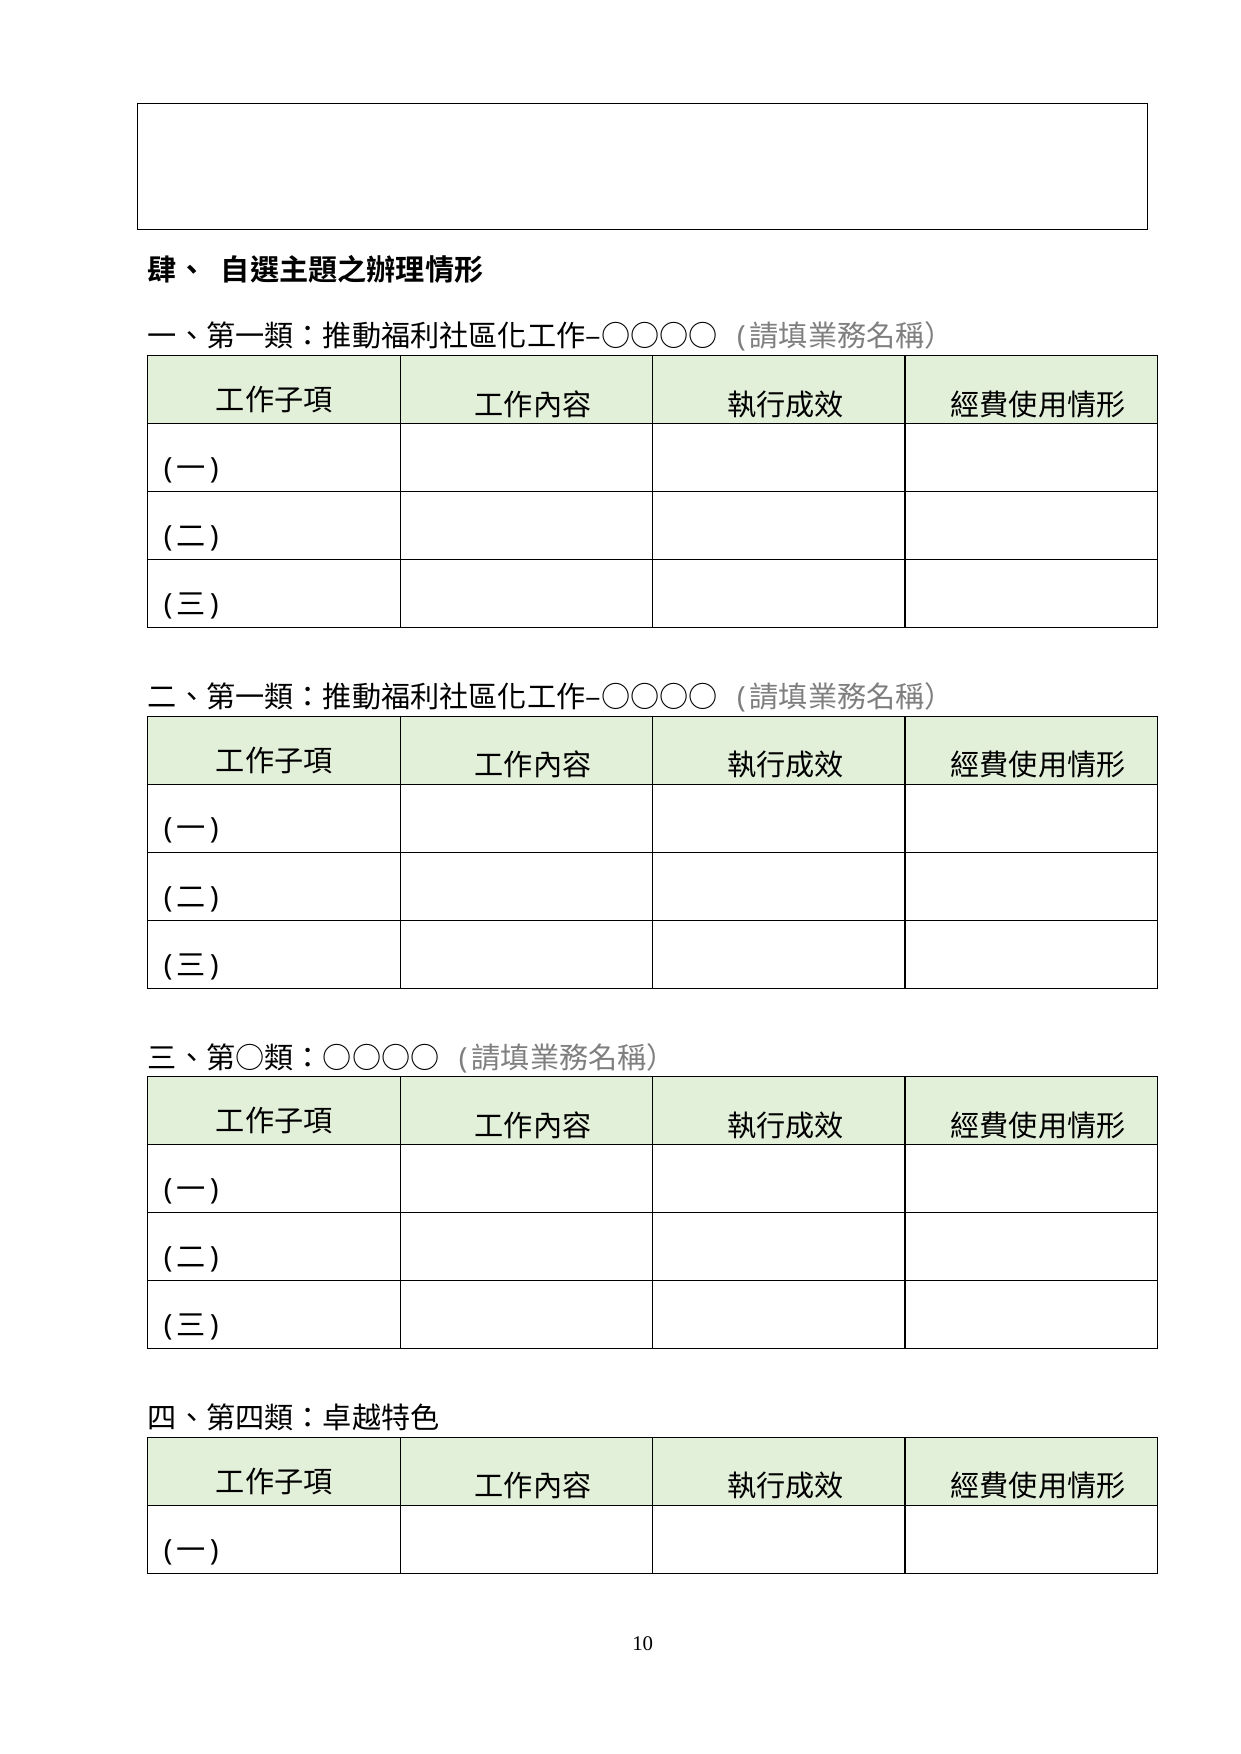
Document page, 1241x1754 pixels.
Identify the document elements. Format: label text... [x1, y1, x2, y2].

table_cell [906, 1506, 1157, 1573]
table_header 經費使用情形 [906, 1077, 1157, 1144]
table_cell [653, 1213, 904, 1280]
text 一、第一類：推動福利社區化工作–○○○○ (請填業務名稱） [148, 292, 1137, 355]
table_cell (二) [148, 492, 400, 559]
table_cell [653, 921, 904, 988]
table_cell [653, 560, 904, 627]
table_cell (二) [148, 1213, 400, 1280]
table_cell [401, 492, 652, 559]
table_cell [653, 853, 904, 920]
table_cell [653, 785, 904, 852]
table_cell (一) [148, 1145, 400, 1212]
table_cell [401, 1506, 652, 1573]
table_header 經費使用情形 [906, 356, 1157, 423]
table_header 工作內容 [401, 717, 652, 784]
table_header 工作內容 [401, 1077, 652, 1144]
table_cell (二) [148, 853, 400, 920]
table_cell [653, 492, 904, 559]
table_cell [401, 1145, 652, 1212]
table_cell [653, 1506, 904, 1573]
table_cell [401, 1213, 652, 1280]
table_cell [906, 785, 1157, 852]
table_cell [906, 1213, 1157, 1280]
table_header 執行成效 [653, 1077, 904, 1144]
table_header 工作內容 [401, 1438, 652, 1505]
table_header 工作子項 [148, 1077, 400, 1144]
table_cell (一) [148, 785, 400, 852]
table_cell [401, 560, 652, 627]
table_cell (三) [148, 1281, 400, 1348]
table_cell [906, 492, 1157, 559]
table_cell [906, 560, 1157, 627]
text 四、第四類：卓越特色 [148, 1374, 1137, 1437]
table_cell [653, 1281, 904, 1348]
table_cell [401, 921, 652, 988]
table_header 工作子項 [148, 356, 400, 423]
table_cell [401, 424, 652, 491]
table_cell [653, 424, 904, 491]
table_cell [653, 1145, 904, 1212]
table_header 工作子項 [148, 717, 400, 784]
table_cell (一) [148, 424, 400, 491]
table_cell [401, 853, 652, 920]
text 二、第一類：推動福利社區化工作–○○○○ (請填業務名稱） [148, 653, 1137, 716]
table_header 工作內容 [401, 356, 652, 423]
table_header 執行成效 [653, 1438, 904, 1505]
table_cell [906, 1145, 1157, 1212]
table_cell (三) [148, 560, 400, 627]
table_cell [906, 1281, 1157, 1348]
table_header 經費使用情形 [906, 1438, 1157, 1505]
text 三、第○類：○○○○ (請填業務名稱） [148, 1014, 1137, 1076]
table_cell (三) [148, 921, 400, 988]
table_header 經費使用情形 [906, 717, 1157, 784]
table_header 工作子項 [148, 1438, 400, 1505]
table_cell (一) [148, 1506, 400, 1573]
table_header [138, 104, 1147, 229]
table_header 執行成效 [653, 356, 904, 423]
table_cell [906, 853, 1157, 920]
table_cell [906, 921, 1157, 988]
table_cell [906, 424, 1157, 491]
list 自選主題之辦理情形 [148, 230, 1137, 292]
table_cell [401, 1281, 652, 1348]
table_header 執行成效 [653, 717, 904, 784]
table_cell [401, 785, 652, 852]
